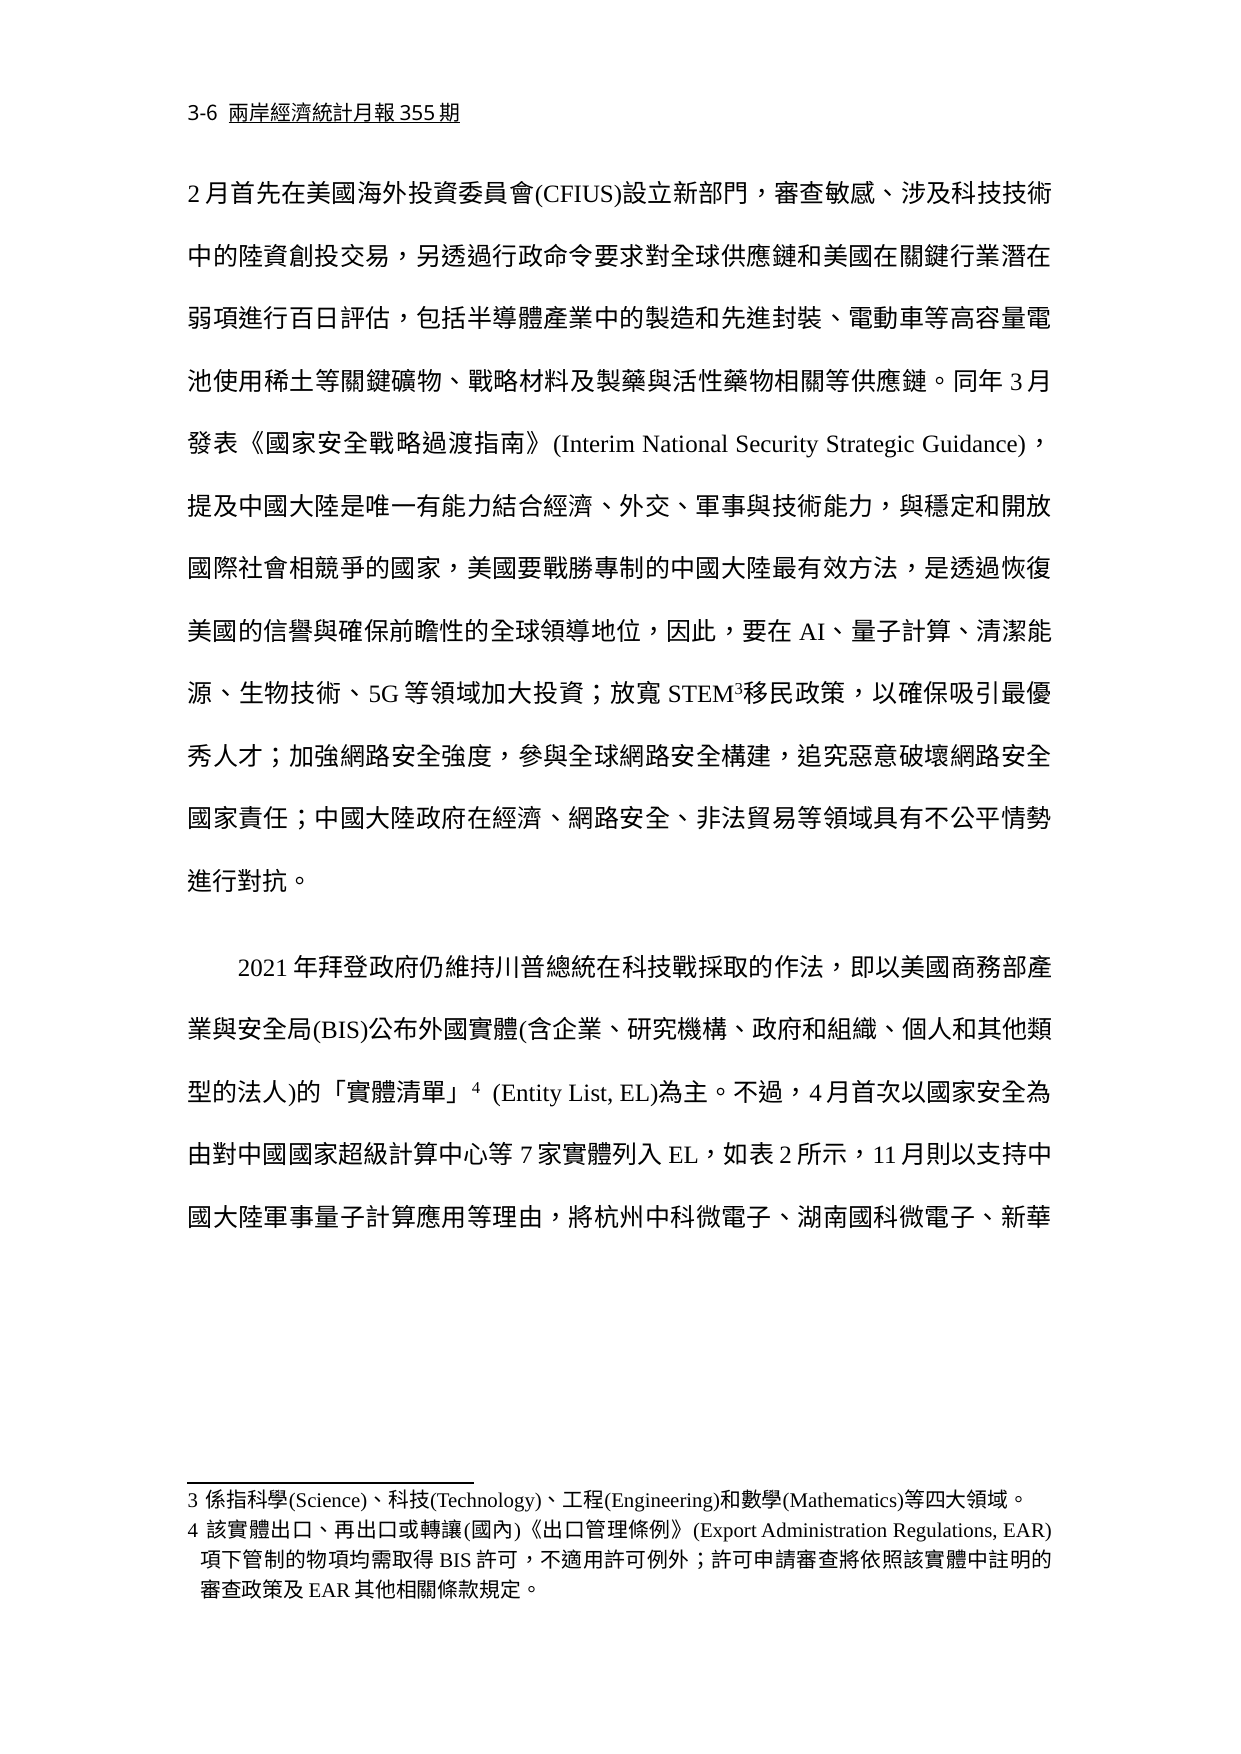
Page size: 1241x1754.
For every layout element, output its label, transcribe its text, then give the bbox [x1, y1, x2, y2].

text 係指科學(Science)、科技(Technology)、工程(Engineering)和數學(Mathematics)等四大領域。 [187, 1483, 1053, 1513]
text 該實體出口、再出口或轉讓(國內)《出口管理條例》(Export Administration Regulations, EAR)項下管制的物項均需取得BIS許可，不適用許可例外；許可申請審查將依照該實體中註明的審查政策及EAR其他相關條款規定。 [187, 1513, 1053, 1604]
text 2021年拜登政府仍維持川普總統在科技戰採取的作法，即以美國商務部產業與安全局(BIS)公布外國實體(含企業、研究機構、政府和組織、個人和其他類型的法人)的「實體清單」 (Entity List, EL)為主。不過，4月首次以國家安全為由對中國國家超級計算中心等7家實體列入EL，如表2所示，11月則以支持中國大陸軍事量子計算應用等理由，將杭州中科微電子、湖南國科微電子、新華 [187, 924, 1053, 1236]
text 2月首先在美國海外投資委員會(CFIUS)設立新部門，審查敏感、涉及科技技術中的陸資創投交易，另透過行政命令要求對全球供應鏈和美國在關鍵行業潛在弱項進行百日評估，包括半導體產業中的製造和先進封裝、電動車等高容量電池使用稀土等關鍵礦物、戰略材料及製藥與活性藥物相關等供應鏈。同年3月發表《國家安全戰略過渡指南》(Interim National Security Strategic Guidance)，提及中國大陸是唯一有能力結合經濟、外交、軍事與技術能力，與穩定和開放國際社會相競爭的國家，美國要戰勝專制的中國大陸最有效方法，是透過恢復美國的信譽與確保前瞻性的全球領導地位，因此，要在AI、量子計算、清潔能源、生物技術、5G等領域加大投資；放寬STEM移民政策，以確保吸引最優秀人才；加強網路安全強度，參與全球網路安全構建，追究惡意破壞網路安全國家責任；中國大陸政府在經濟、網路安全、非法貿易等領域具有不公平情勢進行對抗。 [187, 150, 1053, 900]
